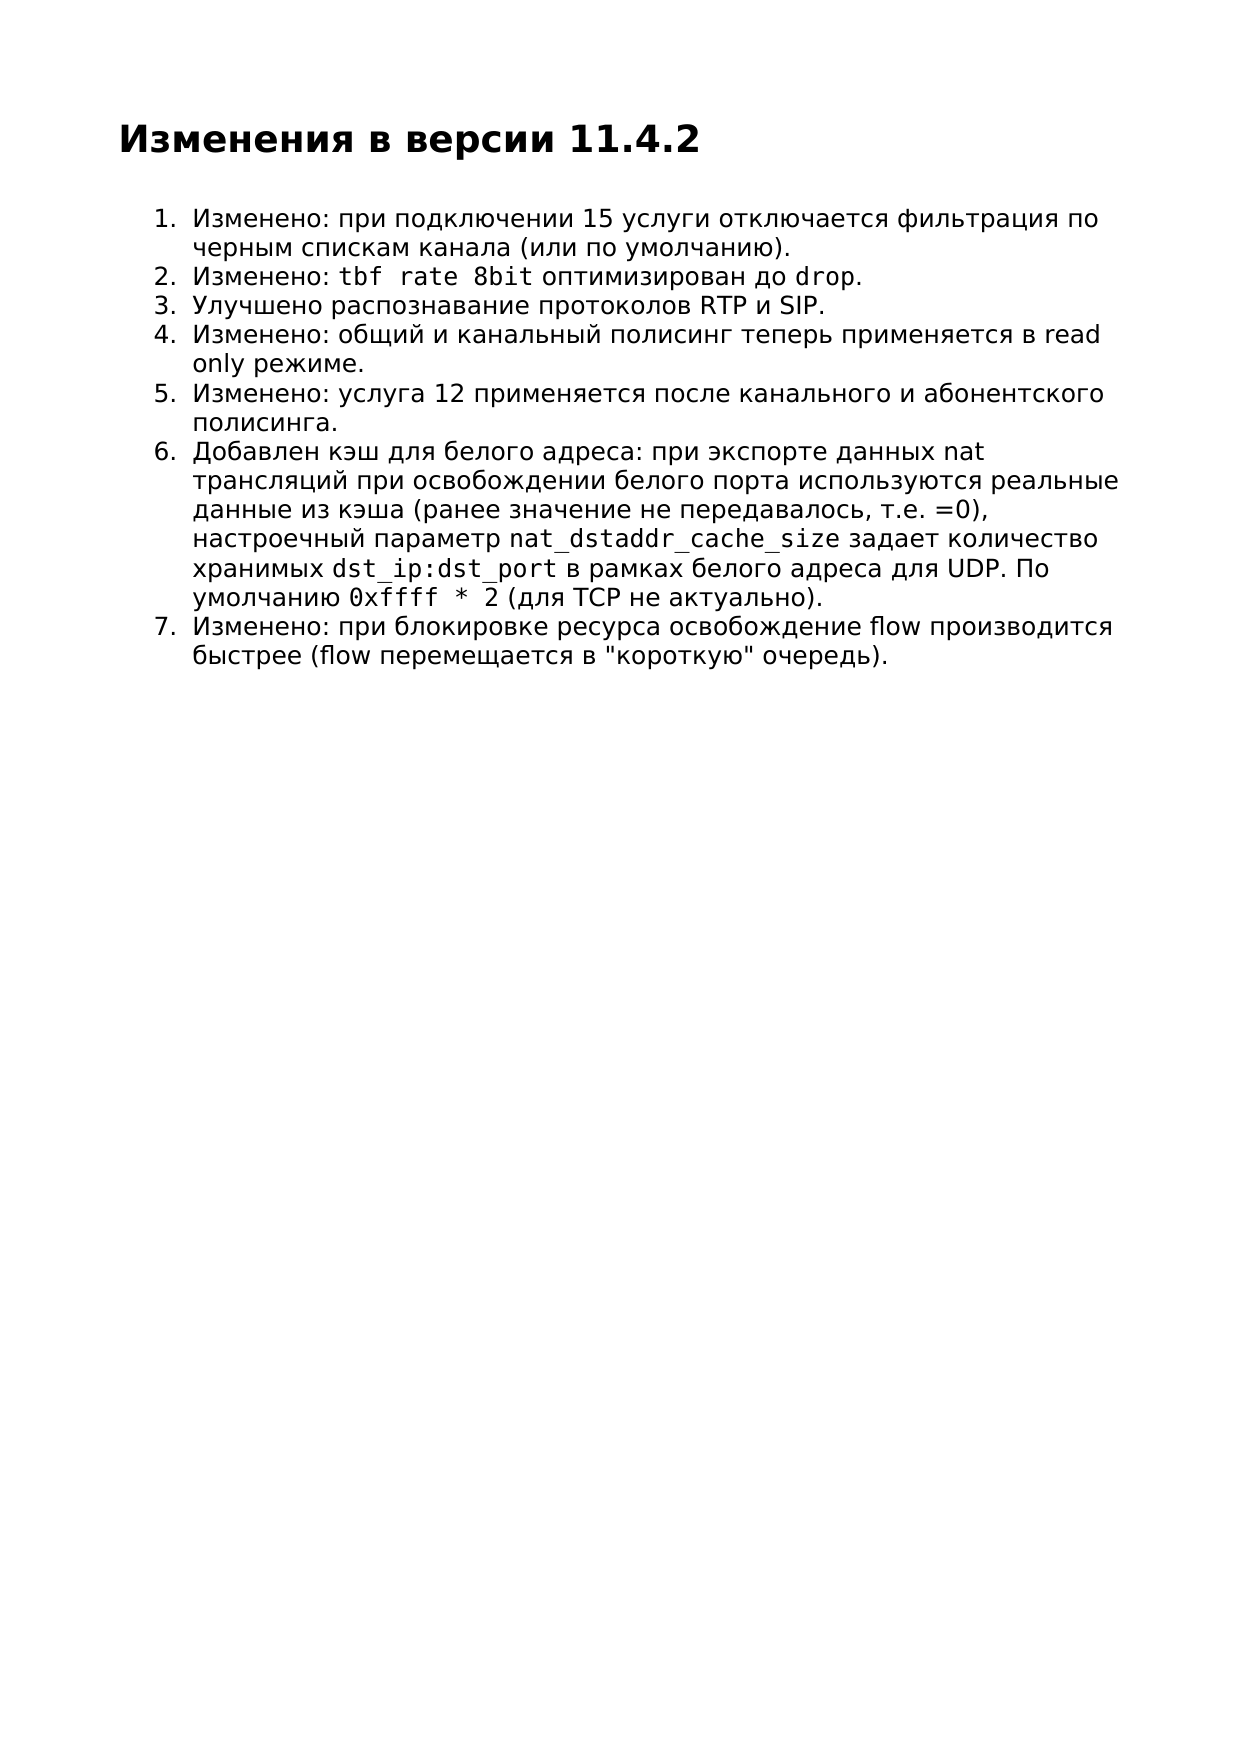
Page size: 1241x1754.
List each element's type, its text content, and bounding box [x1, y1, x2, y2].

subtitle Изменения в версии 11.4.2 [118, 118, 1122, 162]
list Добавлен кэш для белого адреса: при экспорте данных nat трансляций при освобождении белого порта используются реальные данные из кэша (ранее значение не передавалось, т.е. =0), настроечный параметр nat_dstaddr_cache_size задает количество хранимых dst_ip:dst_port в рамках белого адреса для UDP. По умолчанию 0xffff * 2 (для TCP не актуально). [177, 437, 1122, 612]
list Изменено: общий и канальный полисинг теперь применяется в read only режиме. [177, 320, 1122, 379]
list Изменено: при подключении 15 услуги отключается фильтрация по черным спискам канала (или по умолчанию). [177, 204, 1122, 262]
list Изменено: услуга 12 применяется после канального и абонентского полисинга. [177, 379, 1122, 437]
list Улучшено распознавание протоколов RTP и SIP. [177, 291, 1122, 320]
list Изменено: при блокировке ресурса освобождение flow производится быстрее (flow перемещается в "короткую" очередь). [177, 612, 1122, 670]
list Изменено: tbf rate 8bit оптимизирован до drop. [177, 262, 1122, 291]
